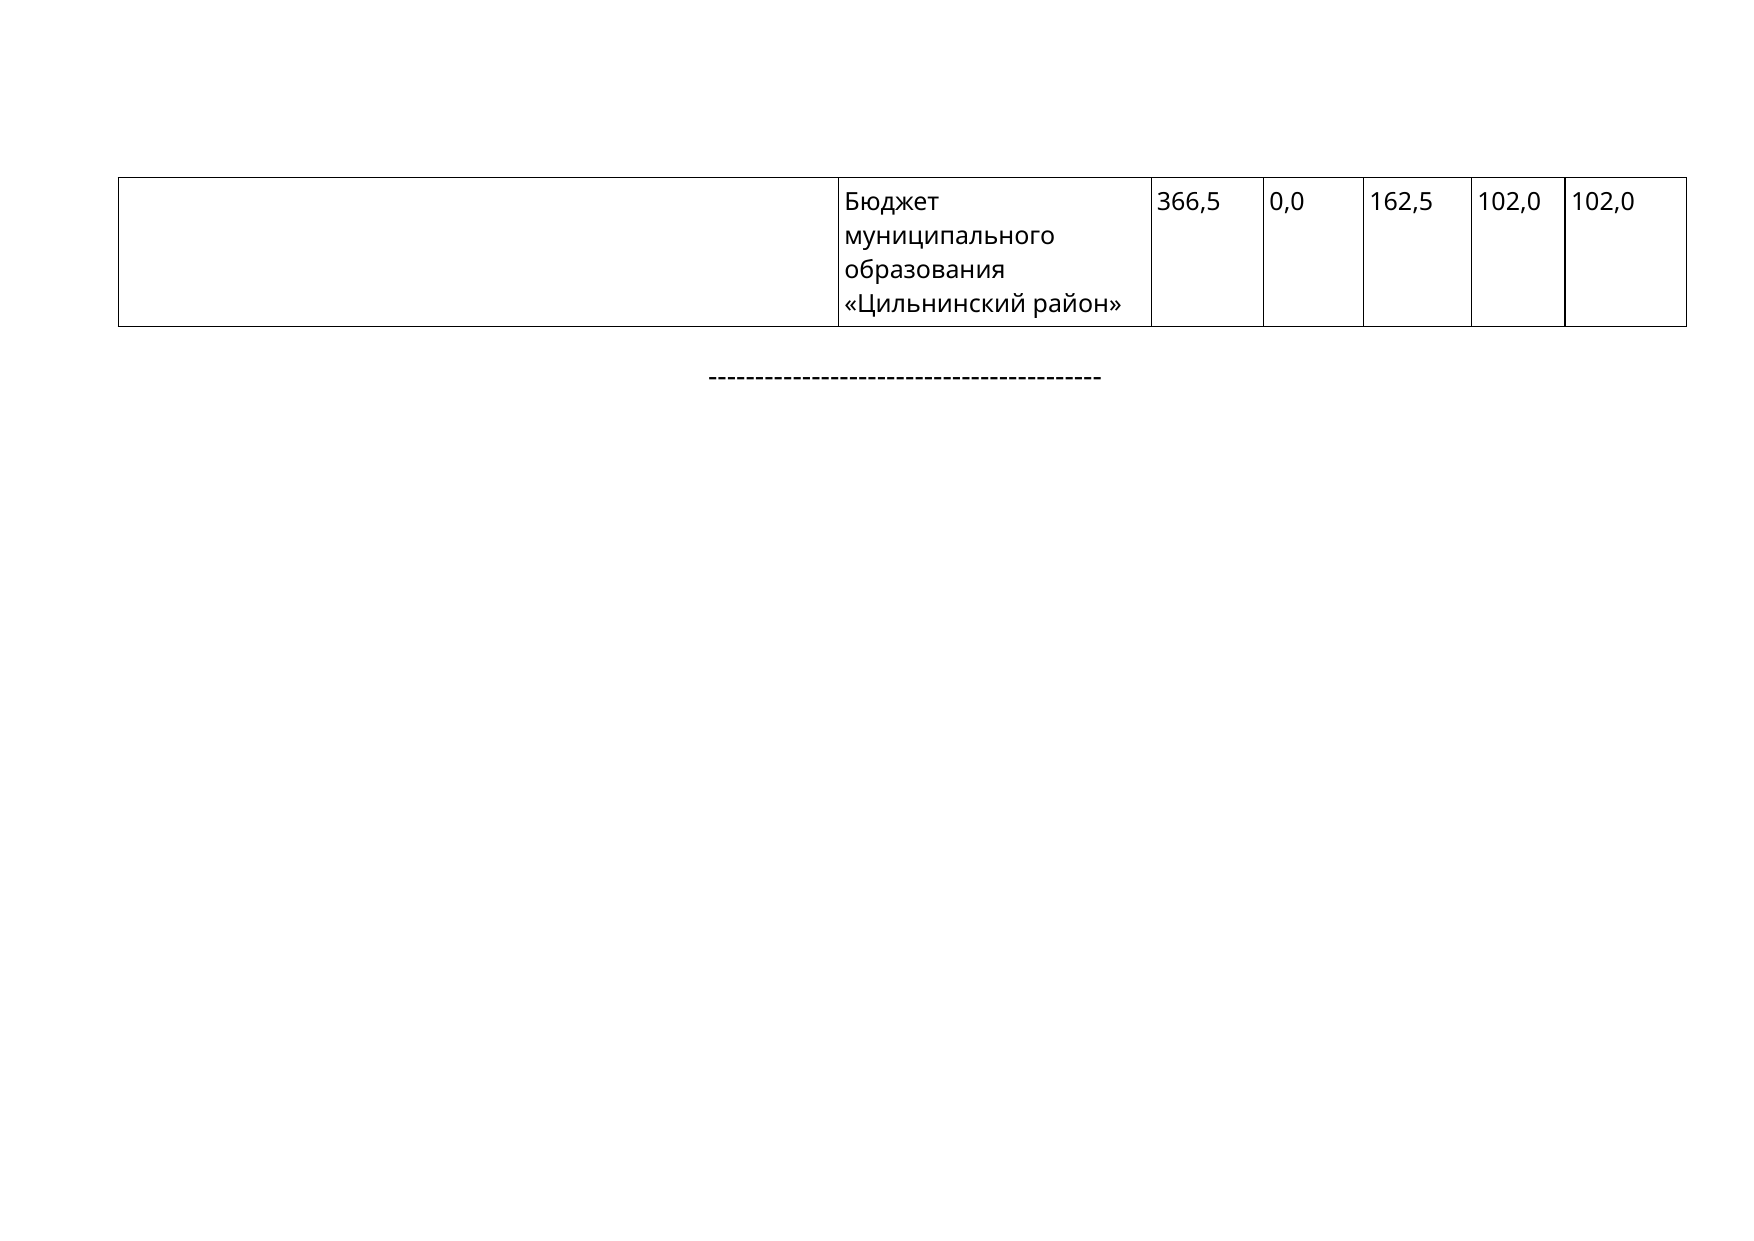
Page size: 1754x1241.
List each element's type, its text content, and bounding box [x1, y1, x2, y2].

text ------------------------------------------ [118, 356, 1636, 395]
table_cell 102,0 [1472, 178, 1564, 326]
table_cell Бюджет муниципального образования «Цильнинский район» [839, 178, 1151, 326]
table_cell 0,0 [1264, 178, 1363, 326]
table_cell 366,5 [1152, 178, 1263, 326]
table_cell [119, 178, 838, 326]
table_cell 102,0 [1566, 178, 1686, 326]
table_cell 162,5 [1364, 178, 1471, 326]
